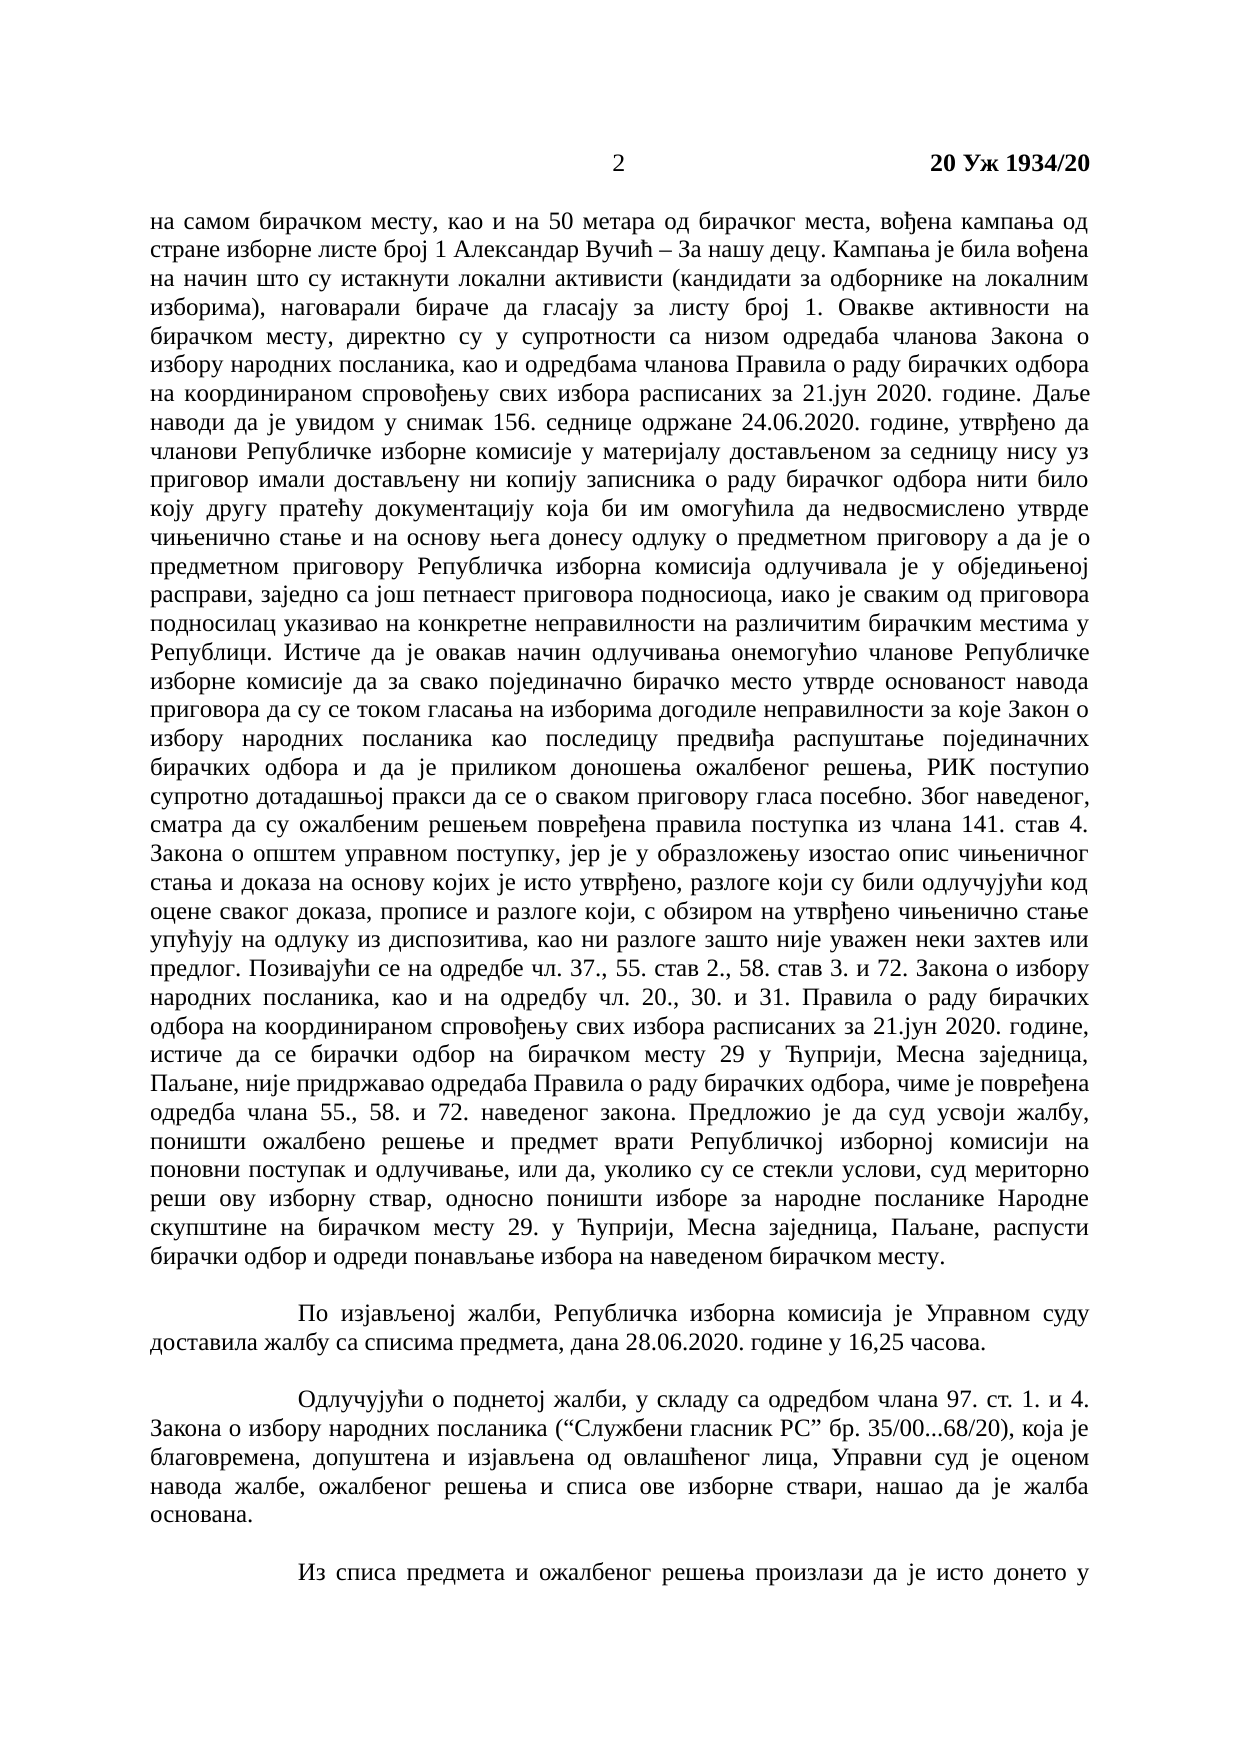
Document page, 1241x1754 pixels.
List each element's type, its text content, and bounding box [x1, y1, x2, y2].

text Одлучујући о поднетој жалби, у складу са одредбом члана 97. ст. 1. и 4. Закона о избору народних посланика (“Службени гласник РС” бр. 35/00...68/20), која је благовремена, допуштена и изјављена од овлашћеног лица, Управни суд је оценом навода жалбе, ожалбеног решења и списа ове изборне ствари, нашао да је жалба основана. [150, 1384, 1090, 1528]
text Из списа предмета и ожалбеног решења произлази да је исто донето у [150, 1557, 1090, 1586]
text на самом бирачком месту, као и на 50 метара од бирачког места, вођена кампања од стране изборне листе број 1 Александар Вучић – За нашу децу. Кампања је била вођена на начин што су истакнути локални активисти (кандидати за одборнике на локалним изборима), наговарали бираче да гласају за листу број 1. Овакве активности на бирачком месту, директно су у супротности са низом одредаба чланова Закона о избору народних посланика, као и одредбама чланова Правила о раду бирачких одбора на координираном спровођењу свих избора расписаних за 21.јун 2020. године. Даље наводи да је увидом у снимак 156. седнице одржане 24.06.2020. године, утврђено да чланови Републичке изборне комисије у материјалу достављеном за седницу нису уз приговор имали достављену ни копију записника о раду бирачког одбора нити било коју другу пратећу документацију која би им омогућила да недвосмислено утврде чињенично стање и на основу њега донесу одлуку о предметном приговору а да је о предметном приговору Републичка изборна комисија одлучивала је у обједињеној расправи, заједно са још петнаест приговора подносиоца, иако је сваким од приговора подносилац указивао на конкретне неправилности на различитим бирачким местима у Републици. Истиче да је овакав начин одлучивања онемогућио чланове Републичке изборне комисије да за свако појединачно бирачко место утврде основаност навода приговора да су се током гласања на изборима догодиле неправилности за које Закон о избору народних посланика као последицу предвиђа распуштање појединачних бирачких одбора и да је приликом доношења ожалбеног решења, РИК поступио супротно дотадашњој пракси да се о сваком приговору гласа посебно. Због наведеног, сматра да су ожалбеним решењем повређена правила поступка из члана 141. став 4. Закона о општем управном поступку, јер је у образложењу изостао опис чињеничног стања и доказа на основу којих је исто утврђено, разлоге који су били одлучујући код оцене сваког доказа, прописе и разлоге који, с обзиром на утврђено чињенично стање упућују на одлуку из диспозитива, као ни разлоге зашто није уважен неки захтев или предлог. Позивајући се на одредбе чл. 37., 55. став 2., 58. став 3. и 72. Закона о избору народних посланика, као и на одредбу чл. 20., 30. и 31. Правила о раду бирачких одбора на координираном спровођењу свих избора расписаних за 21.јун 2020. године, истиче да се бирачки одбор на бирачком месту 29 у Ћуприји, Месна заједница, Паљане, није придржавао одредаба Правила о раду бирачких одбора, чиме је повређена одредба члана 55., 58. и 72. наведеног закона. Предложио је да суд усвоји жалбу, поништи ожалбено решење и предмет врати Републичкој изборној комисији на поновни поступак и одлучивање, или да, уколико су се стекли услови, суд мериторно реши ову изборну ствар, односно поништи изборе за народне посланике Народне скупштине на бирачком месту 29. у Ћуприји, Месна заједница, Паљане, распусти бирачки одбор и одреди понављање избора на наведеном бирачком месту. [150, 206, 1090, 1269]
text По изјављеној жалби, Републичка изборна комисија је Управном суду доставила жалбу са списима предмета, дана 28.06.2020. године у 16,25 часова. [150, 1298, 1090, 1356]
